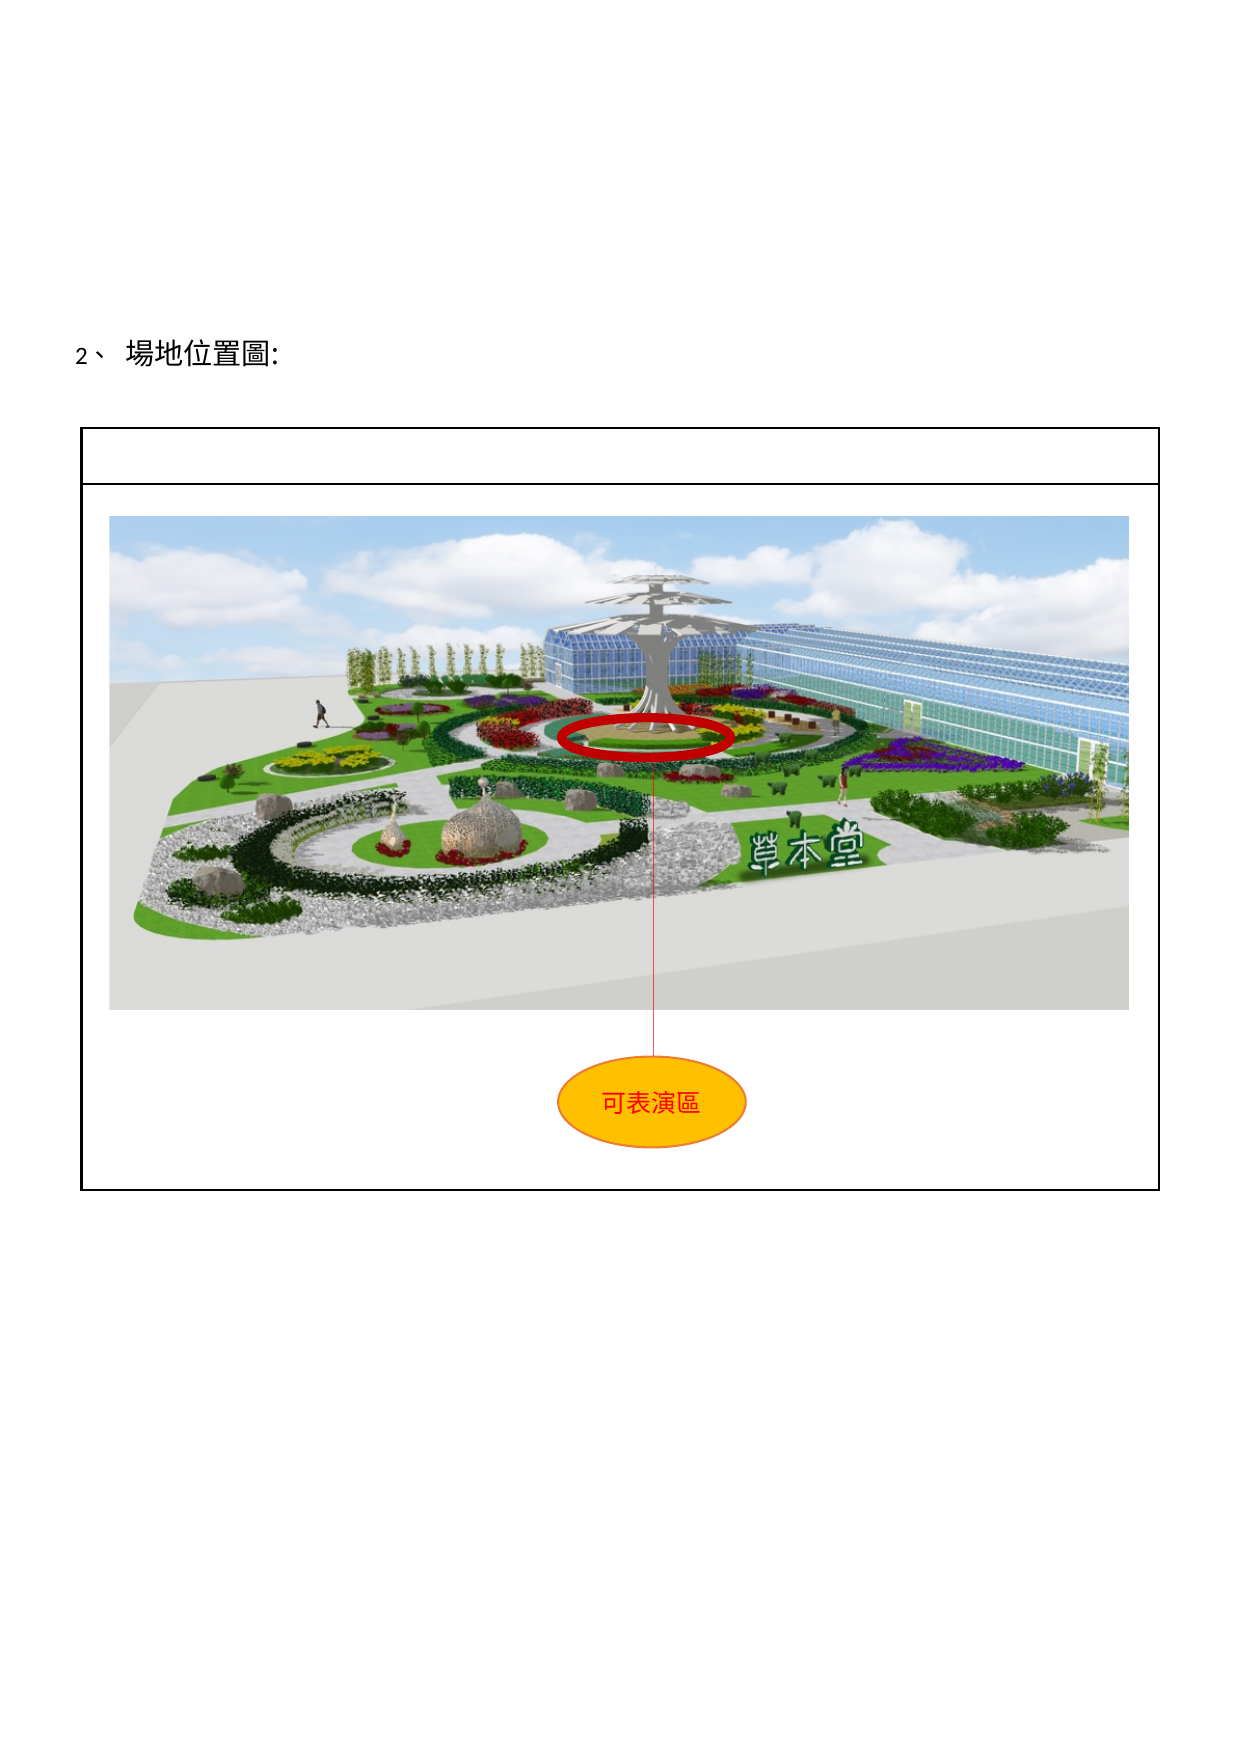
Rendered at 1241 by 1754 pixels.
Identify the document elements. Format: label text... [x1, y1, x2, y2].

table_cell [83, 485, 1158, 1188]
list 場地位置圖: [75, 314, 1165, 389]
picture [567, 723, 725, 752]
picture [109, 516, 1129, 1010]
table_header [83, 429, 1158, 483]
